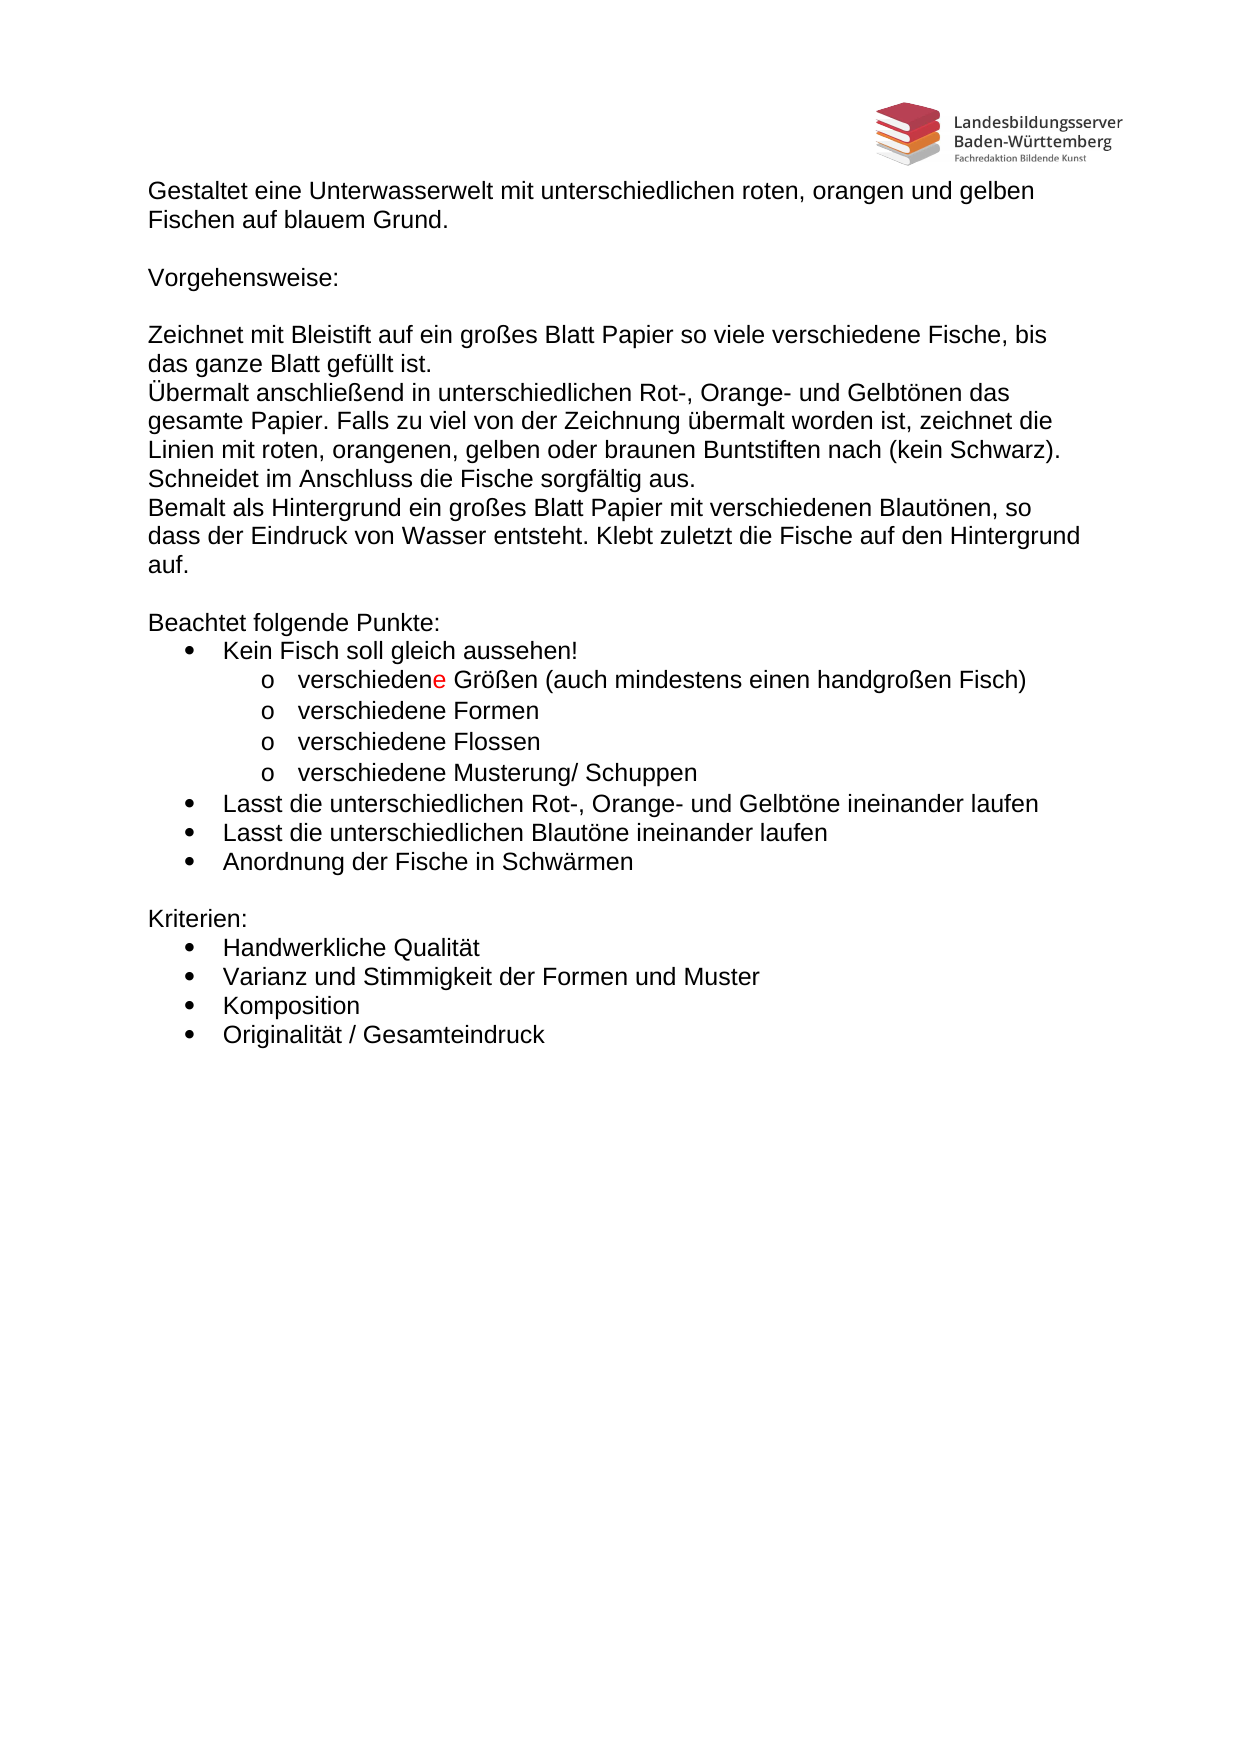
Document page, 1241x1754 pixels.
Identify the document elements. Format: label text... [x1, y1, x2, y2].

text Übermalt anschließend in unterschiedlichen Rot-, Orange- und Gelbtönen das gesamte Papier. Falls zu viel von der Zeichnung übermalt worden ist, zeichnet die Linien mit roten, orangenen, gelben oder braunen Buntstiften nach (kein Schwarz). [148, 378, 1093, 464]
list verschiedene Formen [260, 696, 1093, 727]
text Gestaltet eine Unterwasserwelt mit unterschiedlichen roten, orangen und gelben Fischen auf blauem Grund. [148, 176, 1093, 234]
text Zeichnet mit Bleistift auf ein großes Blatt Papier so viele verschiedene Fische, bis das ganze Blatt gefüllt ist. [148, 320, 1093, 378]
list Lasst die unterschiedlichen Rot-, Orange- und Gelbtöne ineinander laufen [185, 789, 1093, 818]
list Komposition [185, 991, 1093, 1019]
list Lasst die unterschiedlichen Blautöne ineinander laufen [185, 818, 1093, 847]
list Originalität / Gesamteindruck [185, 1019, 1093, 1048]
list Kein Fisch soll gleich aussehen! [185, 636, 1093, 665]
text Vorgehensweise: [148, 263, 1093, 291]
text Schneidet im Anschluss die Fische sorgfältig aus. [148, 464, 1093, 493]
list verschiedene Größen (auch mindestens einen handgroßen Fisch) [260, 665, 1093, 696]
list verschiedene Musterung/ Schuppen [260, 758, 1093, 789]
list verschiedene Flossen [260, 727, 1093, 758]
text Kriterien: [148, 904, 1093, 933]
text Bemalt als Hintergrund ein großes Blatt Papier mit verschiedenen Blautönen, so dass der Eindruck von Wasser entsteht. Klebt zuletzt die Fische auf den Hintergrund auf. [148, 493, 1093, 579]
text Beachtet folgende Punkte: [148, 608, 1093, 636]
list Handwerkliche Qualität [185, 933, 1093, 962]
list Varianz und Stimmigkeit der Formen und Muster [185, 962, 1093, 991]
list Anordnung der Fische in Schwärmen [185, 847, 1093, 876]
